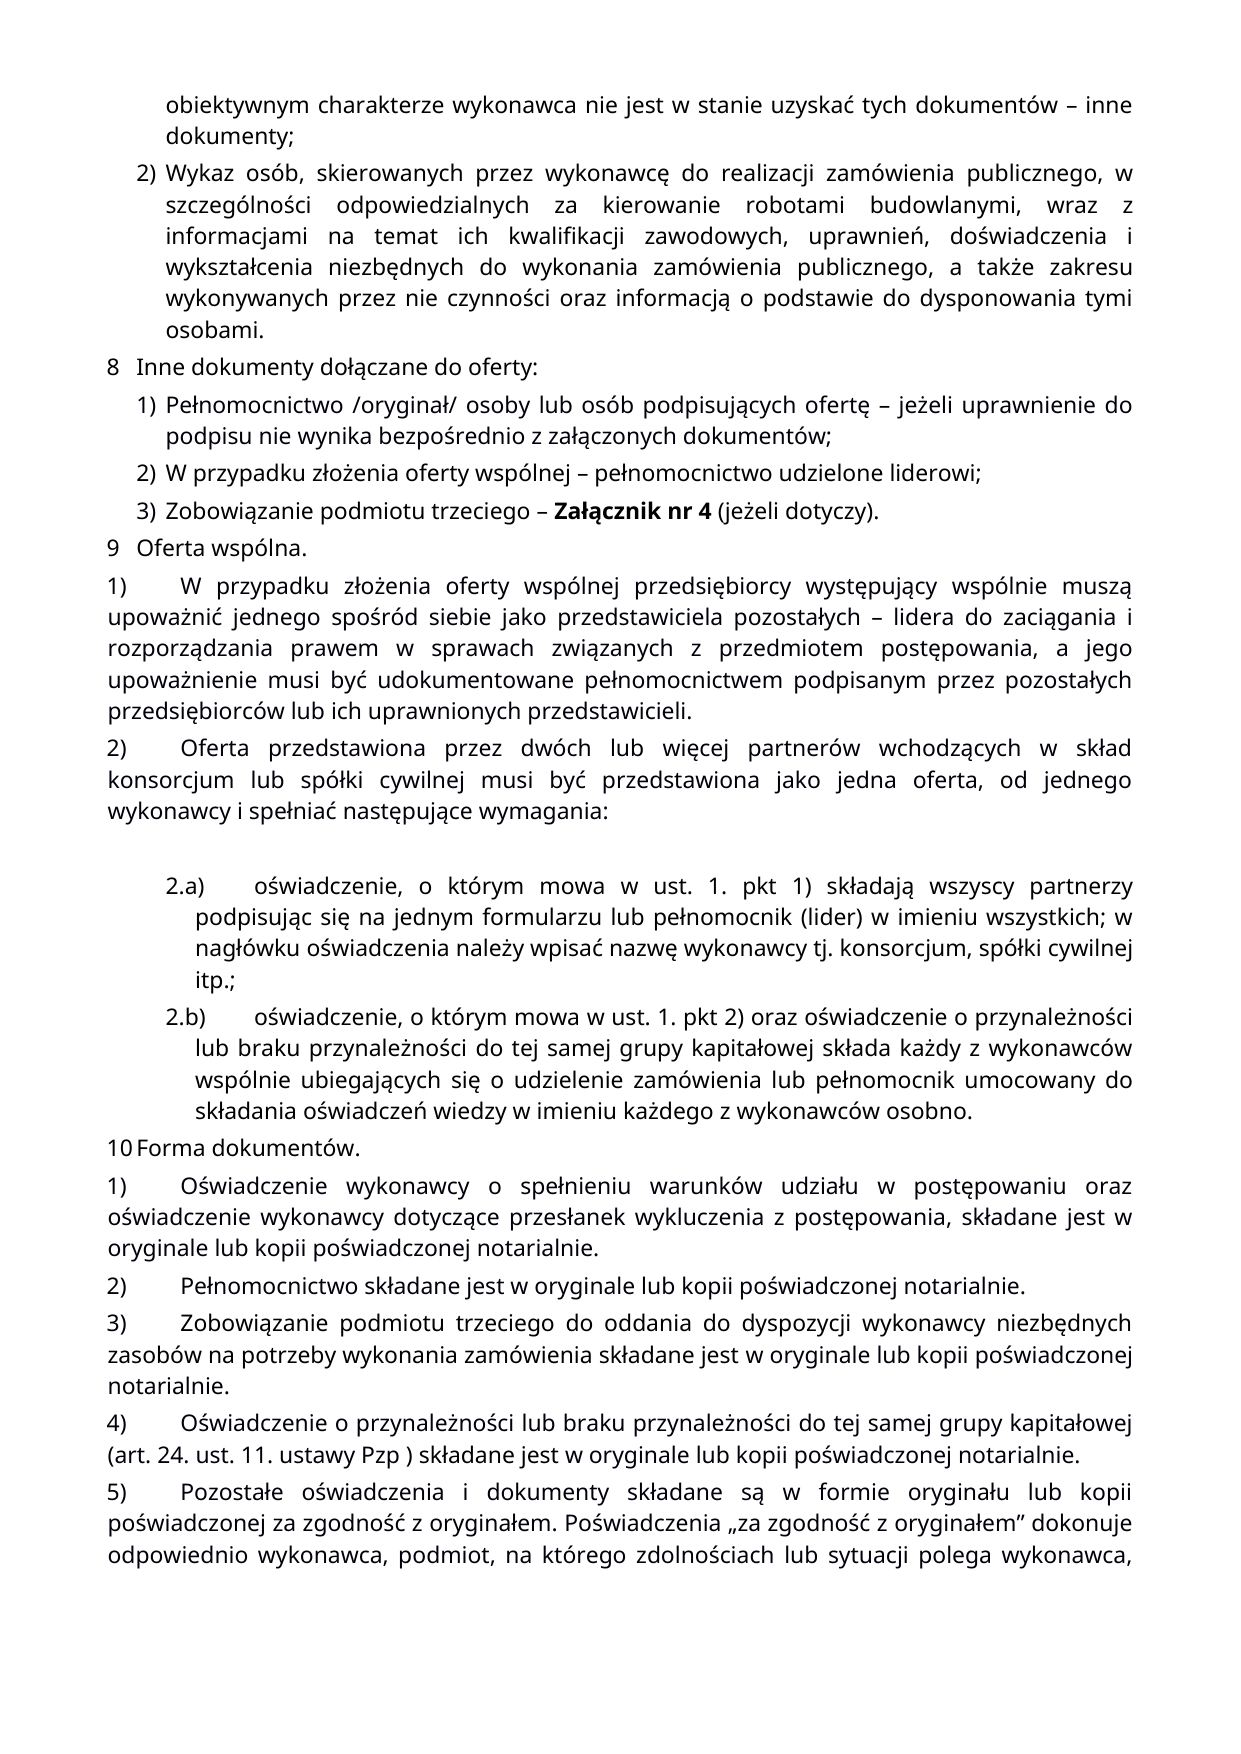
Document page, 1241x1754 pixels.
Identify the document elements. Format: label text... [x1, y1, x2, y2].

list obiektywnym charakterze wykonawca nie jest w stanie uzyskać tych dokumentów – inne dokumenty; [136, 89, 1134, 151]
list Oferta wspólna. [106, 532, 1134, 564]
list oświadczenie, o którym mowa w ust. 1. pkt 2) oraz oświadczenie o przynależności lub braku przynależności do tej samej grupy kapitałowej składa każdy z wykonawców wspólnie ubiegających się o udzielenie zamówienia lub pełnomocnik umocowany do składania oświadczeń wiedzy w imieniu każdego z wykonawców osobno. [165, 1001, 1134, 1126]
list Inne dokumenty dołączane do oferty: [106, 351, 1134, 382]
list W przypadku złożenia oferty wspólnej – pełnomocnictwo udzielone liderowi; [136, 457, 1134, 489]
list Forma dokumentów. [106, 1132, 1134, 1164]
list Pełnomocnictwo /oryginał/ osoby lub osób podpisujących ofertę – jeżeli uprawnienie do podpisu nie wynika bezpośrednio z załączonych dokumentów; [136, 389, 1134, 451]
list Oświadczenie wykonawcy o spełnieniu warunków udziału w postępowaniu oraz oświadczenie wykonawcy dotyczące przesłanek wykluczenia z postępowania, składane jest w oryginale lub kopii poświadczonej notarialnie. [106, 1170, 1133, 1264]
list oświadczenie, o którym mowa w ust. 1. pkt 1) składają wszyscy partnerzy podpisując się na jednym formularzu lub pełnomocnik (lider) w imieniu wszystkich; w nagłówku oświadczenia należy wpisać nazwę wykonawcy tj. konsorcjum, spółki cywilnej itp.; [165, 870, 1134, 995]
list Zobowiązanie podmiotu trzeciego – Załącznik nr 4 (jeżeli dotyczy). [136, 495, 1134, 526]
list Oferta przedstawiona przez dwóch lub więcej partnerów wchodzących w skład konsorcjum lub spółki cywilnej musi być przedstawiona jako jedna oferta, od jednego wykonawcy i spełniać następujące wymagania: [106, 732, 1133, 826]
list W przypadku złożenia oferty wspólnej przedsiębiorcy występujący wspólnie muszą upoważnić jednego spośród siebie jako przedstawiciela pozostałych – lidera do zaciągania i rozporządzania prawem w sprawach związanych z przedmiotem postępowania, a jego upoważnienie musi być udokumentowane pełnomocnictwem podpisanym przez pozostałych przedsiębiorców lub ich uprawnionych przedstawicieli. [106, 570, 1133, 726]
list Wykaz osób, skierowanych przez wykonawcę do realizacji zamówienia publicznego, w szczególności odpowiedzialnych za kierowanie robotami budowlanymi, wraz z informacjami na temat ich kwalifikacji zawodowych, uprawnień, doświadczenia i wykształcenia niezbędnych do wykonania zamówienia publicznego, a także zakresu wykonywanych przez nie czynności oraz informacją o podstawie do dysponowania tymi osobami. [136, 157, 1134, 345]
list Oświadczenie o przynależności lub braku przynależności do tej samej grupy kapitałowej (art. 24. ust. 11. ustawy Pzp ) składane jest w oryginale lub kopii poświadczonej notarialnie. [106, 1407, 1133, 1470]
list Pozostałe oświadczenia i dokumenty składane są w formie oryginału lub kopii poświadczonej za zgodność z oryginałem. Poświadczenia „za zgodność z oryginałem” dokonuje odpowiednio wykonawca, podmiot, na którego zdolnościach lub sytuacji polega wykonawca, [106, 1476, 1133, 1570]
list Zobowiązanie podmiotu trzeciego do oddania do dyspozycji wykonawcy niezbędnych zasobów na potrzeby wykonania zamówienia składane jest w oryginale lub kopii poświadczonej notarialnie. [106, 1307, 1133, 1401]
list Pełnomocnictwo składane jest w oryginale lub kopii poświadczonej notarialnie. [106, 1270, 1133, 1301]
